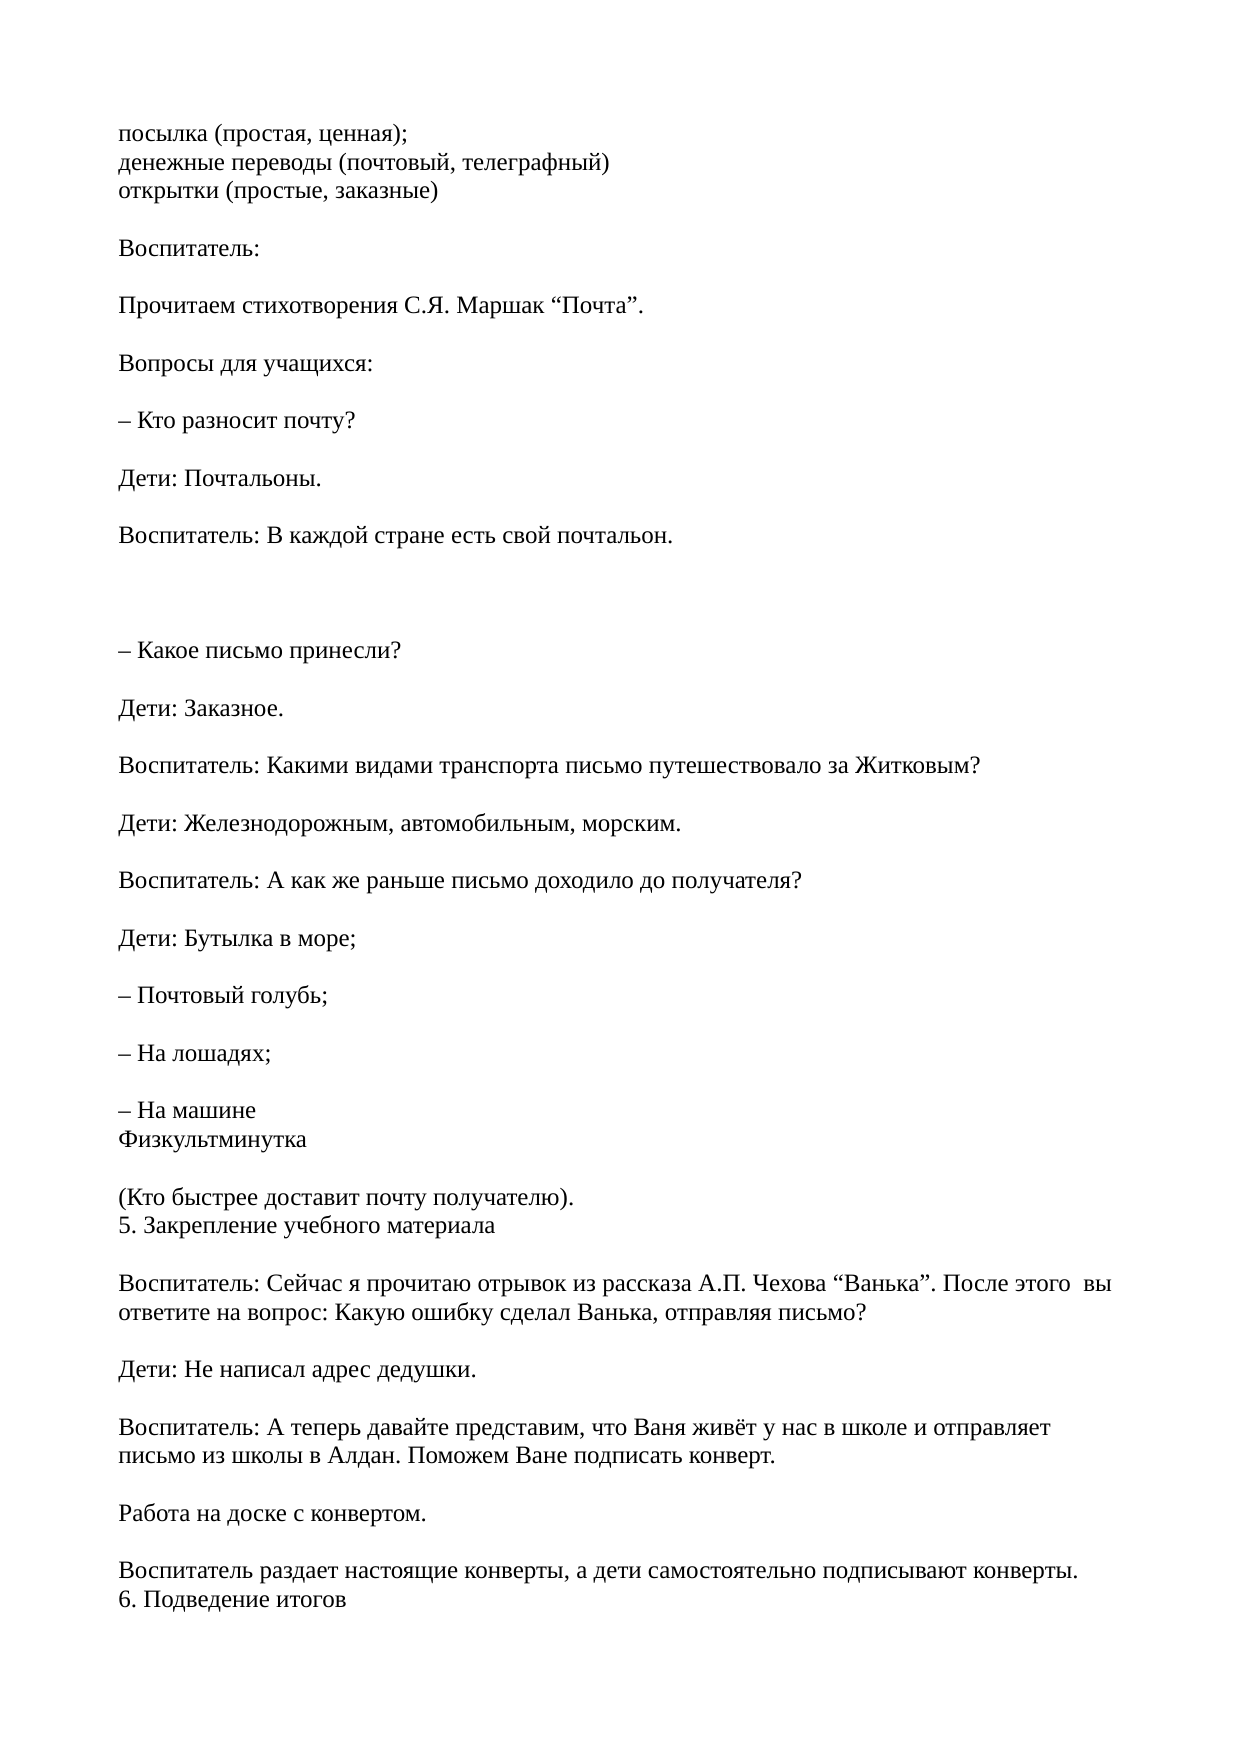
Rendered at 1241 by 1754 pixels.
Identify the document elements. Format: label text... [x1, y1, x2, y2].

text Воспитатель: А как же раньше письмо доходило до получателя? [118, 866, 1122, 894]
text денежные переводы (почтовый, телеграфный) [118, 147, 1122, 176]
text Дети: Бутылка в море; [118, 923, 1122, 952]
text – Почтовый голубь; [118, 981, 1122, 1009]
text Воспитатель: [118, 233, 1122, 262]
text – На машине [118, 1096, 1122, 1124]
text Воспитатель: Какими видами транспорта письмо путешествовало за Житковым? [118, 751, 1122, 779]
text Дети: Почтальоны. [118, 463, 1122, 492]
text открытки (простые, заказные) [118, 176, 1122, 204]
text – На лошадях; [118, 1038, 1122, 1067]
text Работа на доске с конвертом. [118, 1498, 1122, 1527]
text посылка (простая, ценная); [118, 118, 1122, 147]
text Прочитаем стихотворения С.Я. Маршак “Почта”. [118, 291, 1122, 319]
text Воспитатель: Сейчас я прочитаю отрывок из рассказа А.П. Чехова “Ванька”. После этого вы ответите на вопрос: Какую ошибку сделал Ванька, отправляя письмо? [118, 1268, 1122, 1326]
text Воспитатель: А теперь давайте представим, что Ваня живёт у нас в школе и отправляет письмо из школы в Алдан. Поможем Ване подписать конверт. [118, 1412, 1122, 1469]
text Физкультминутка [118, 1124, 1122, 1153]
text Воспитатель: В каждой стране есть свой почтальон. [118, 521, 1122, 549]
text 6. Подведение итогов [118, 1584, 1122, 1613]
text 5. Закрепление учебного материала [118, 1211, 1122, 1239]
text Воспитатель раздает настоящие конверты, а дети самостоятельно подписывают конверты. [118, 1556, 1122, 1584]
text (Кто быстрее доставит почту получателю). [118, 1182, 1122, 1211]
text Дети: Заказное. [118, 693, 1122, 722]
text Дети: Не написал адрес дедушки. [118, 1354, 1122, 1383]
text Вопросы для учащихся: [118, 348, 1122, 377]
text – Кто разносит почту? [118, 406, 1122, 434]
text Дети: Железнодорожным, автомобильным, морским. [118, 808, 1122, 837]
text – Какое письмо принесли? [118, 636, 1122, 664]
